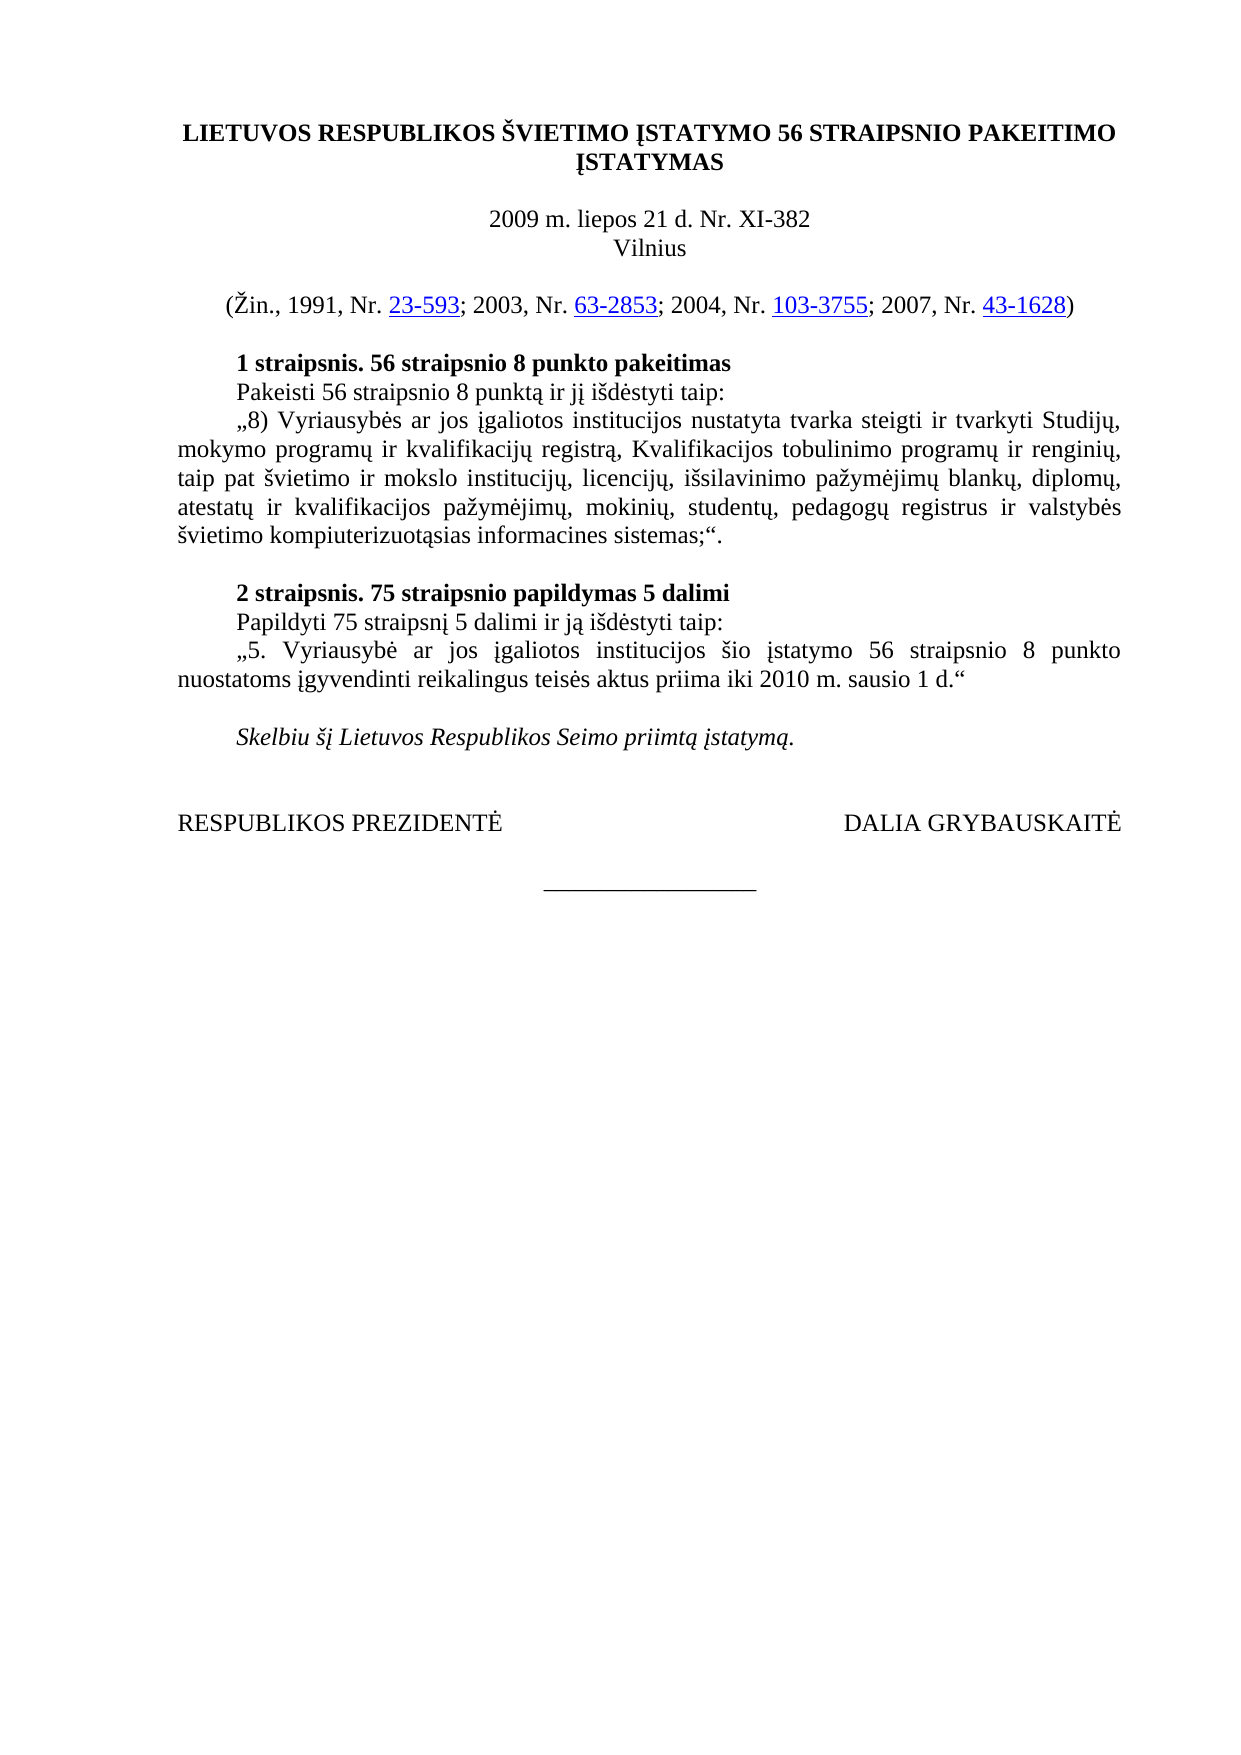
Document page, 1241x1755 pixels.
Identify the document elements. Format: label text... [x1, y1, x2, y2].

text Skelbiu šį Lietuvos Respublikos Seimo priimtą įstatymą. [177, 722, 1122, 751]
text _________________ [177, 866, 1122, 894]
text Papildyti 75 straipsnį 5 dalimi ir ją išdėstyti taip: [177, 607, 1122, 636]
text Vilnius [177, 233, 1122, 262]
text 1 straipsnis. 56 straipsnio 8 punkto pakeitimas [177, 348, 1122, 377]
text „8) Vyriausybės ar jos įgaliotos institucijos nustatyta tvarka steigti ir tvarkyti Studijų, mokymo programų ir kvalifikacijų registrą, Kvalifikacijos tobulinimo programų ir renginių, taip pat švietimo ir mokslo institucijų, licencijų, išsilavinimo pažymėjimų blankų, diplomų, atestatų ir kvalifikacijos pažymėjimų, mokinių, studentų, pedagogų registrus ir valstybės švietimo kompiuterizuotąsias informacines sistemas;“. [177, 406, 1122, 549]
text „5. Vyriausybė ar jos įgaliotos institucijos šio įstatymo 56 straipsnio 8 punkto nuostatoms įgyvendinti reikalingus teisės aktus priima iki 2010 m. sausio 1 d.“ [177, 636, 1122, 693]
text RESPUBLIKOS PREZIDENTĖ DALIA GRYBAUSKAITĖ [177, 808, 1122, 837]
text Pakeisti 56 straipsnio 8 punktą ir jį išdėstyti taip: [177, 377, 1122, 406]
text (Žin., 1991, Nr. 23-593; 2003, Nr. 63-2853; 2004, Nr. 103-3755; 2007, Nr. 43-1628) [177, 291, 1122, 319]
text 2009 m. liepos 21 d. Nr. XI-382 [177, 204, 1122, 233]
text 2 straipsnis. 75 straipsnio papildymas 5 dalimi [177, 578, 1122, 607]
text LIETUVOS RESPUBLIKOS ŠVIETIMO ĮSTATYMO 56 STRAIPSNIO PAKEITIMO ĮSTATYMAS [177, 118, 1122, 176]
